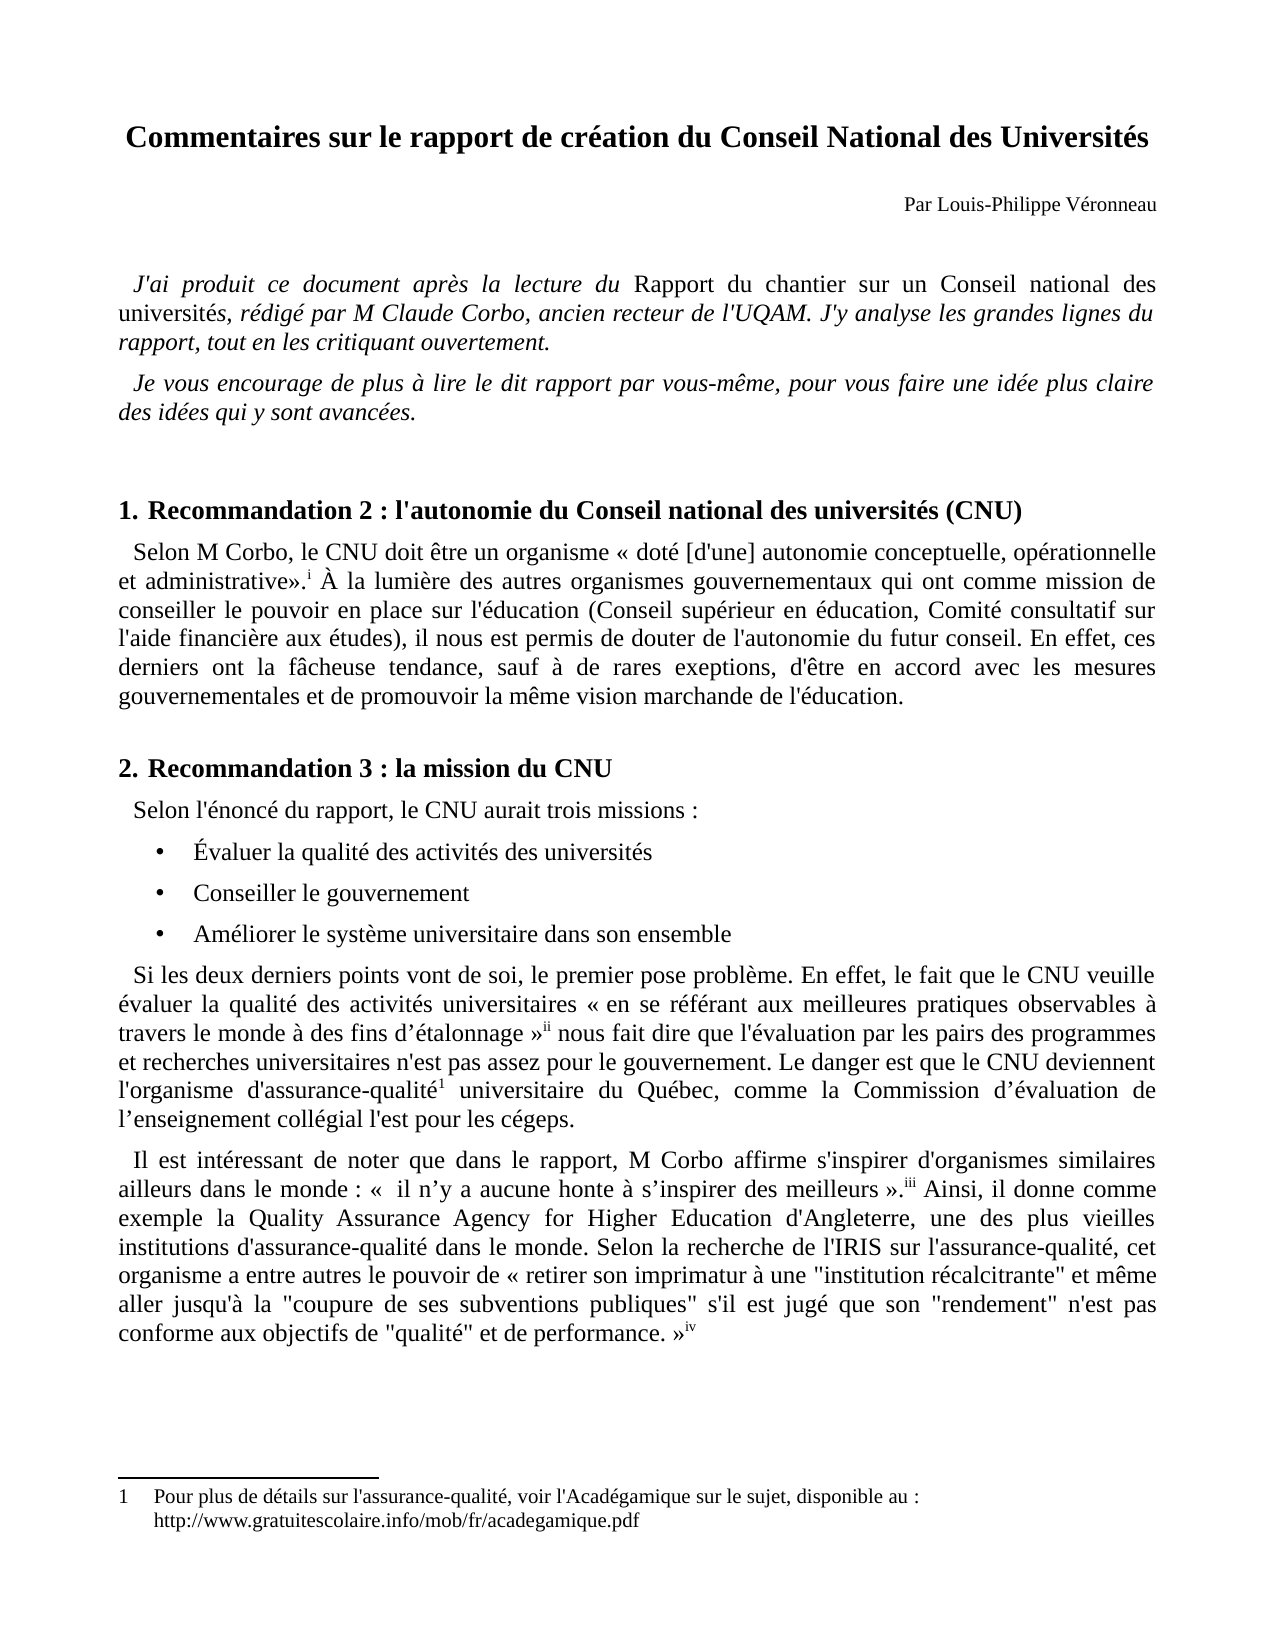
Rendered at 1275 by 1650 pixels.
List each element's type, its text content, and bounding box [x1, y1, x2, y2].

text Il est intéressant de noter que dans le rapport, M Corbo affirme s'inspirer d'organismes similaires ailleurs dans le monde : « il n’y a aucune honte à s’inspirer des meilleurs ». Ainsi, il donne comme exemple la Quality Assurance Agency for Higher Education d'Angleterre, une des plus vieilles institutions d'assurance-qualité dans le monde. Selon la recherche de l'IRIS sur l'assurance-qualité, cet organisme a entre autres le pouvoir de « retirer son imprimatur à une "institution récalcitrante" et même aller jusqu'à la "coupure de ses subventions publiques" s'il est jugé que son "rendement" n'est pas conforme aux objectifs de "qualité" et de performance. » [118, 1145, 1157, 1347]
list Améliorer le système universitaire dans son ensemble [156, 919, 1157, 948]
list Recommandation 2 : l'autonomie du Conseil national des universités (CNU) [118, 494, 1157, 525]
list Recommandation 3 : la mission du CNU [118, 752, 1157, 783]
text Selon M Corbo, le CNU doit être un organisme « doté [d'une] autonomie conceptuelle, opérationnelle et administrative». À la lumière des autres organismes gouvernementaux qui ont comme mission de conseiller le pouvoir en place sur l'éducation (Conseil supérieur en éducation, Comité consultatif sur l'aide financière aux études), il nous est permis de douter de l'autonomie du futur conseil. En effet, ces derniers ont la fâcheuse tendance, sauf à de rares exeptions, d'être en accord avec les mesures gouvernementales et de promouvoir la même vision marchande de l'éducation. [118, 537, 1157, 710]
list Évaluer la qualité des activités des universités [156, 837, 1157, 865]
text Pour plus de détails sur l'assurance-qualité, voir l'Acadégamique sur le sujet, disponible au : http://www.gratuitescolaire.info/mob/fr/acadegamique.pdf [118, 1484, 1157, 1532]
text Je vous encourage de plus à lire le dit rapport par vous-même, pour vous faire une idée plus claire des idées qui y sont avancées. [118, 368, 1157, 425]
list Conseiller le gouvernement [156, 878, 1157, 907]
text Si les deux derniers points vont de soi, le premier pose problème. En effet, le fait que le CNU veuille évaluer la qualité des activités universitaires « en se référant aux meilleures pratiques observables à travers le monde à des fins d’étalonnage » nous fait dire que l'évaluation par les pairs des programmes et recherches universitaires n'est pas assez pour le gouvernement. Le danger est que le CNU deviennent l'organisme d'assurance-qualité universitaire du Québec, comme la Commission d’évaluation de l’enseignement collégial l'est pour les cégeps. [118, 960, 1157, 1133]
text J'ai produit ce document après la lecture du Rapport du chantier sur un Conseil national des universités, rédigé par M Claude Corbo, ancien recteur de l'UQAM. J'y analyse les grandes lignes du rapport, tout en les critiquant ouvertement. [118, 269, 1157, 355]
text Par Louis-Philippe Véronneau [118, 192, 1157, 216]
text Commentaires sur le rapport de création du Conseil National des Universités [118, 118, 1157, 154]
text Selon l'énoncé du rapport, le CNU aurait trois missions : [118, 795, 1157, 824]
